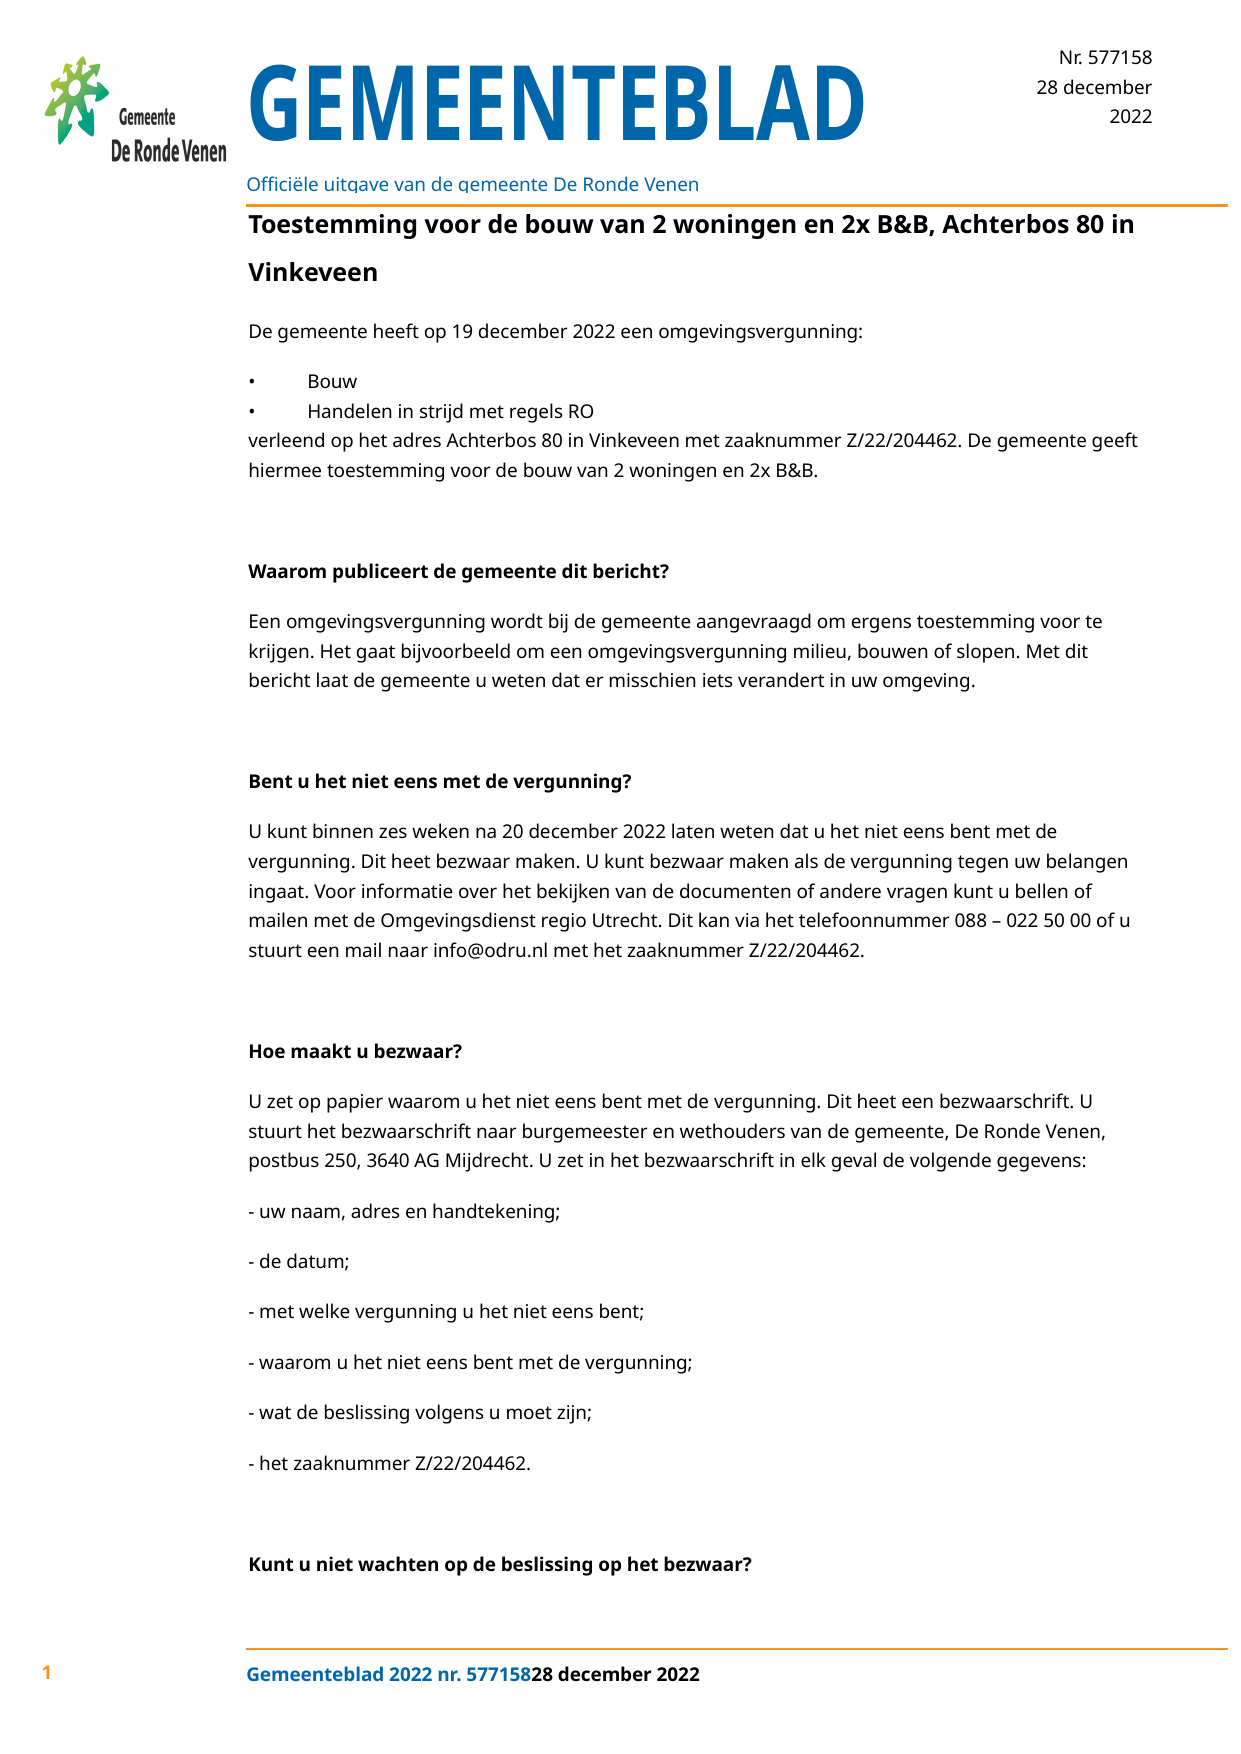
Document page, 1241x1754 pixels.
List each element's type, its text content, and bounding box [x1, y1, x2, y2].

text Kunt u niet wachten op de beslissing op het bezwaar? [248, 1551, 1152, 1577]
text Hoe maakt u bezwaar? [248, 1038, 1152, 1064]
text Bent u het niet eens met de vergunning? [248, 768, 1152, 794]
text verleend op het adres Achterbos 80 in Vinkeveen met zaaknummer Z/22/204462. De gemeente geeft hiermee toestemming voor de bouw van 2 woningen en 2x B&B. [248, 427, 1152, 483]
text Toestemming voor de bouw van 2 woningen en 2x B&B, Achterbos 80 in Vinkeveen [248, 207, 1152, 288]
text U kunt binnen zes weken na 20 december 2022 laten weten dat u het niet eens bent met de vergunning. Dit heet bezwaar maken. U kunt bezwaar maken als de vergunning tegen uw belangen ingaat. Voor informatie over het bekijken van de documenten of andere vragen kunt u bellen of mailen met de Omgevingsdienst regio Utrecht. Dit kan via het telefoonnummer 088 – 022 50 00 of u stuurt een mail naar info@odru.nl met het zaaknummer Z/22/204462. [248, 819, 1152, 963]
text Waarom publiceert de gemeente dit bericht? [248, 558, 1152, 584]
text - het zaaknummer Z/22/204462. [248, 1450, 1152, 1476]
list Handelen in strijd met regels RO [248, 398, 1152, 424]
list Bouw [248, 368, 1152, 394]
text - uw naam, adres en handtekening; [248, 1198, 1152, 1224]
text - waarom u het niet eens bent met de vergunning; [248, 1349, 1152, 1375]
text Een omgevingsvergunning wordt bij de gemeente aangevraagd om ergens toestemming voor te krijgen. Het gaat bijvoorbeeld om een omgevingsvergunning milieu, bouwen of slopen. Met dit bericht laat de gemeente u weten dat er misschien iets verandert in uw omgeving. [248, 608, 1152, 693]
picture [41, 47, 231, 172]
text - met welke vergunning u het niet eens bent; [248, 1299, 1152, 1324]
text De gemeente heeft op 19 december 2022 een omgevingsvergunning: [248, 318, 1152, 344]
text U zet op papier waarom u het niet eens bent met de vergunning. Dit heet een bezwaarschrift. U stuurt het bezwaarschrift naar burgemeester en wethouders van de gemeente, De Ronde Venen, postbus 250, 3640 AG Mijdrecht. U zet in het bezwaarschrift in elk geval de volgende gegevens: [248, 1088, 1152, 1173]
text - de datum; [248, 1248, 1152, 1274]
text - wat de beslissing volgens u moet zijn; [248, 1399, 1152, 1425]
